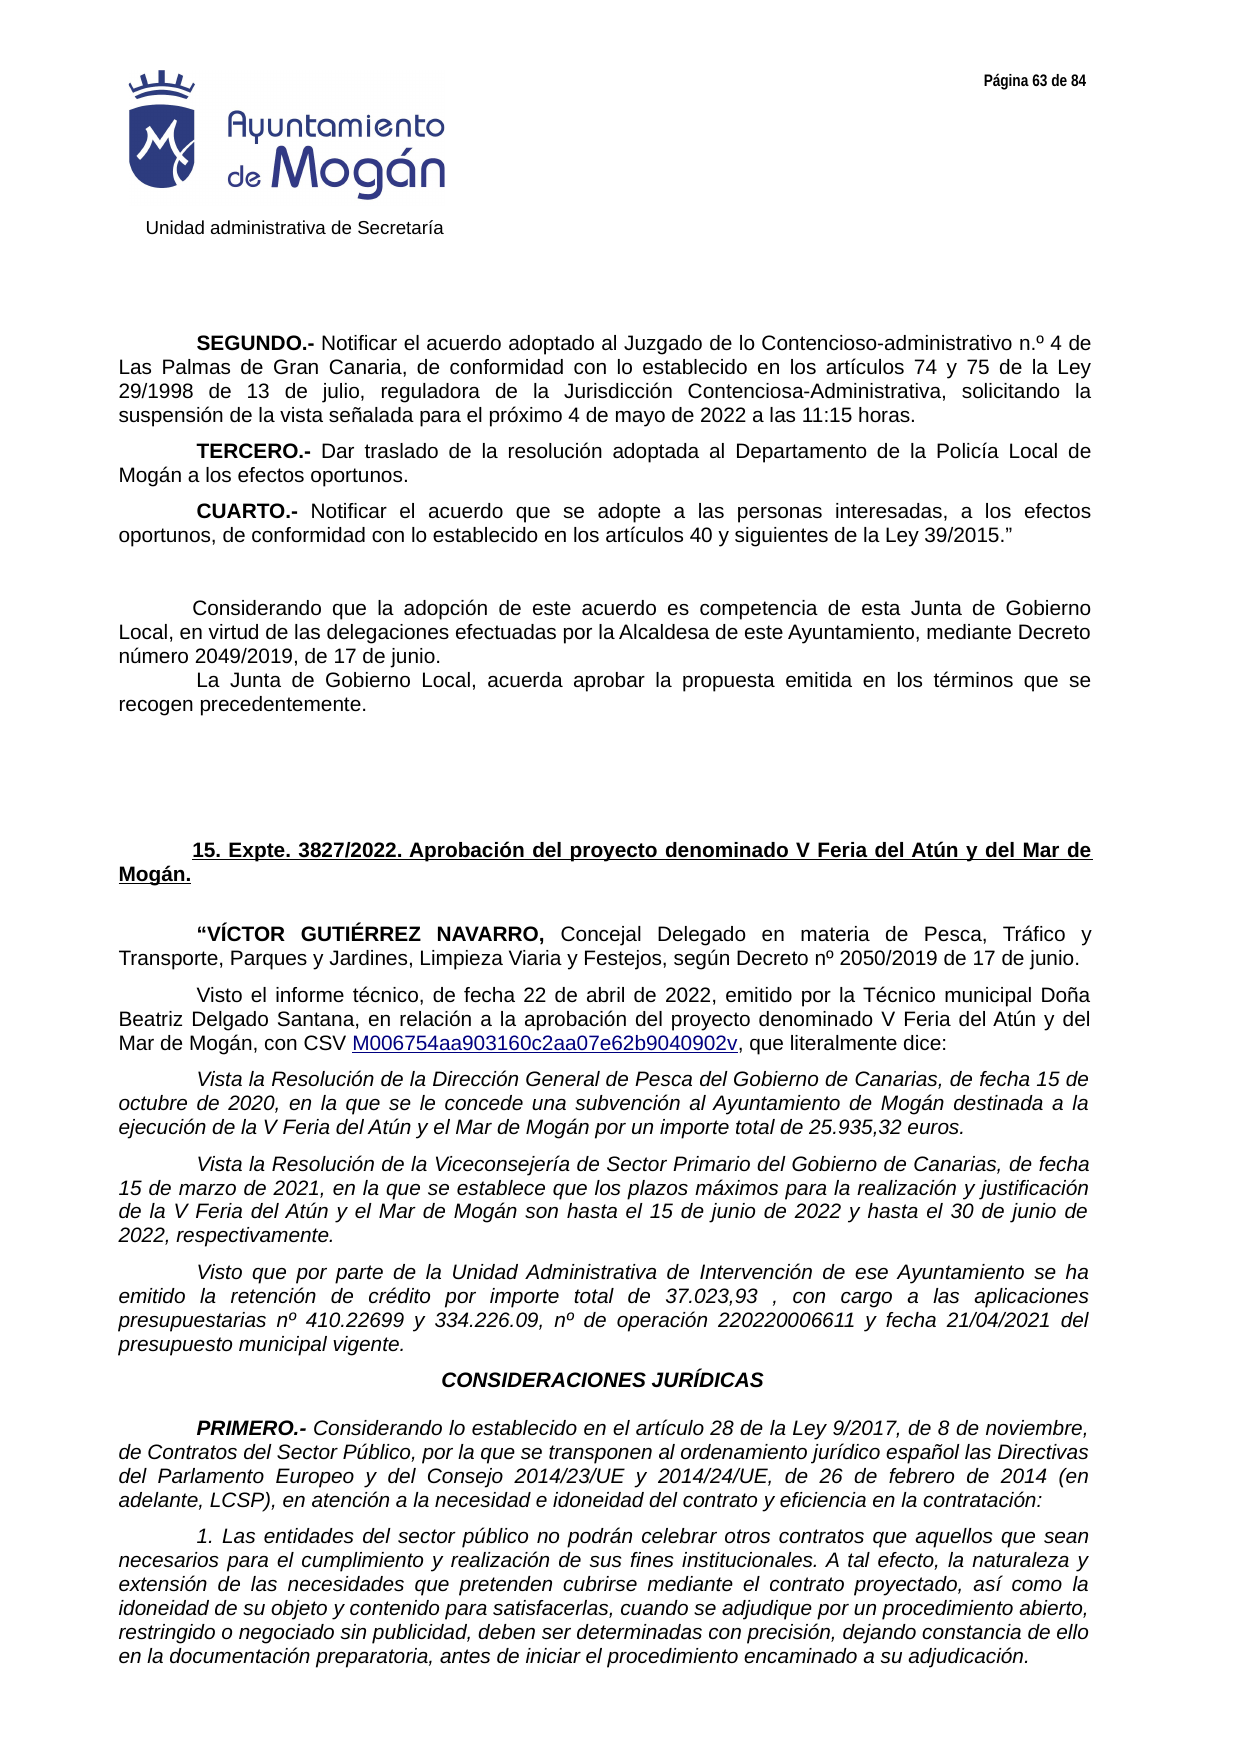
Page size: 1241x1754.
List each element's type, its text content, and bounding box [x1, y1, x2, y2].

text La Junta de Gobierno Local, acuerda aprobar la propuesta emitida en los términos que se recogen precedentemente. [118, 668, 1092, 716]
text CONSIDERACIONES JURÍDICAS [118, 1368, 1092, 1392]
text Vista la Resolución de la Viceconsejería de Sector Primario del Gobierno de Canarias, de fecha 15 de marzo de 2021, en la que se establece que los plazos máximos para la realización y justificación de la V Feria del Atún y el Mar de Mogán son hasta el 15 de junio de 2022 y hasta el 30 de junio de 2022, respectivamente. [118, 1151, 1092, 1247]
text Vista la Resolución de la Dirección General de Pesca del Gobierno de Canarias, de fecha 15 de octubre de 2020, en la que se le concede una subvención al Ayuntamiento de Mogán destinada a la ejecución de la V Feria del Atún y el Mar de Mogán por un importe total de 25.935,32 euros. [118, 1067, 1092, 1139]
text 15. Expte. 3827/2022. Aprobación del proyecto denominado V Feria del Atún y del Mar de Mogán. [118, 838, 1092, 886]
text SEGUNDO.- Notificar el acuerdo adoptado al Juzgado de lo Contencioso-administrativo n.º 4 de Las Palmas de Gran Canaria, de conformidad con lo establecido en los artículos 74 y 75 de la Ley 29/1998 de 13 de julio, reguladora de la Jurisdicción Contenciosa-Administrativa, solicitando la suspensión de la vista señalada para el próximo 4 de mayo de 2022 a las 11:15 horas. [118, 331, 1092, 426]
picture [128, 70, 445, 206]
text TERCERO.- Dar traslado de la resolución adoptada al Departamento de la Policía Local de Mogán a los efectos oportunos. [118, 439, 1092, 487]
text Visto el informe técnico, de fecha 22 de abril de 2022, emitido por la Técnico municipal Doña Beatriz Delgado Santana, en relación a la aprobación del proyecto denominado V Feria del Atún y del Mar de Mogán, con CSV M006754aa903160c2aa07e62b9040902v, que literalmente dice: [118, 983, 1092, 1054]
text 1. Las entidades del sector público no podrán celebrar otros contratos que aquellos que sean necesarios para el cumplimiento y realización de sus fines institucionales. A tal efecto, la naturaleza y extensión de las necesidades que pretenden cubrirse mediante el contrato proyectado, así como la idoneidad de su objeto y contenido para satisfacerlas, cuando se adjudique por un procedimiento abierto, restringido o negociado sin publicidad, deben ser determinadas con precisión, dejando constancia de ello en la documentación preparatoria, antes de iniciar el procedimiento encaminado a su adjudicación. [118, 1524, 1092, 1668]
text Considerando que la adopción de este acuerdo es competencia de esta Junta de Gobierno Local, en virtud de las delegaciones efectuadas por la Alcaldesa de este Ayuntamiento, mediante Decreto número 2049/2019, de 17 de junio. [118, 596, 1092, 668]
text “VÍCTOR GUTIÉRREZ NAVARRO, Concejal Delegado en materia de Pesca, Tráfico y Transporte, Parques y Jardines, Limpieza Viaria y Festejos, según Decreto nº 2050/2019 de 17 de junio. [118, 922, 1092, 970]
text Visto que por parte de la Unidad Administrativa de Intervención de ese Ayuntamiento se ha emitido la retención de crédito por importe total de 37.023,93 , con cargo a las aplicaciones presupuestarias nº 410.22699 y 334.226.09, nº de operación 220220006611 y fecha 21/04/2021 del presupuesto municipal vigente. [118, 1260, 1092, 1356]
text CUARTO.- Notificar el acuerdo que se adopte a las personas interesadas, a los efectos oportunos, de conformidad con lo establecido en los artículos 40 y siguientes de la Ley 39/2015.” [118, 499, 1092, 547]
text PRIMERO.- Considerando lo establecido en el artículo 28 de la Ley 9/2017, de 8 de noviembre, de Contratos del Sector Público, por la que se transponen al ordenamiento jurídico español las Directivas del Parlamento Europeo y del Consejo 2014/23/UE y 2014/24/UE, de 26 de febrero de 2014 (en adelante, LCSP), en atención a la necesidad e idoneidad del contrato y eficiencia en la contratación: [118, 1416, 1092, 1512]
